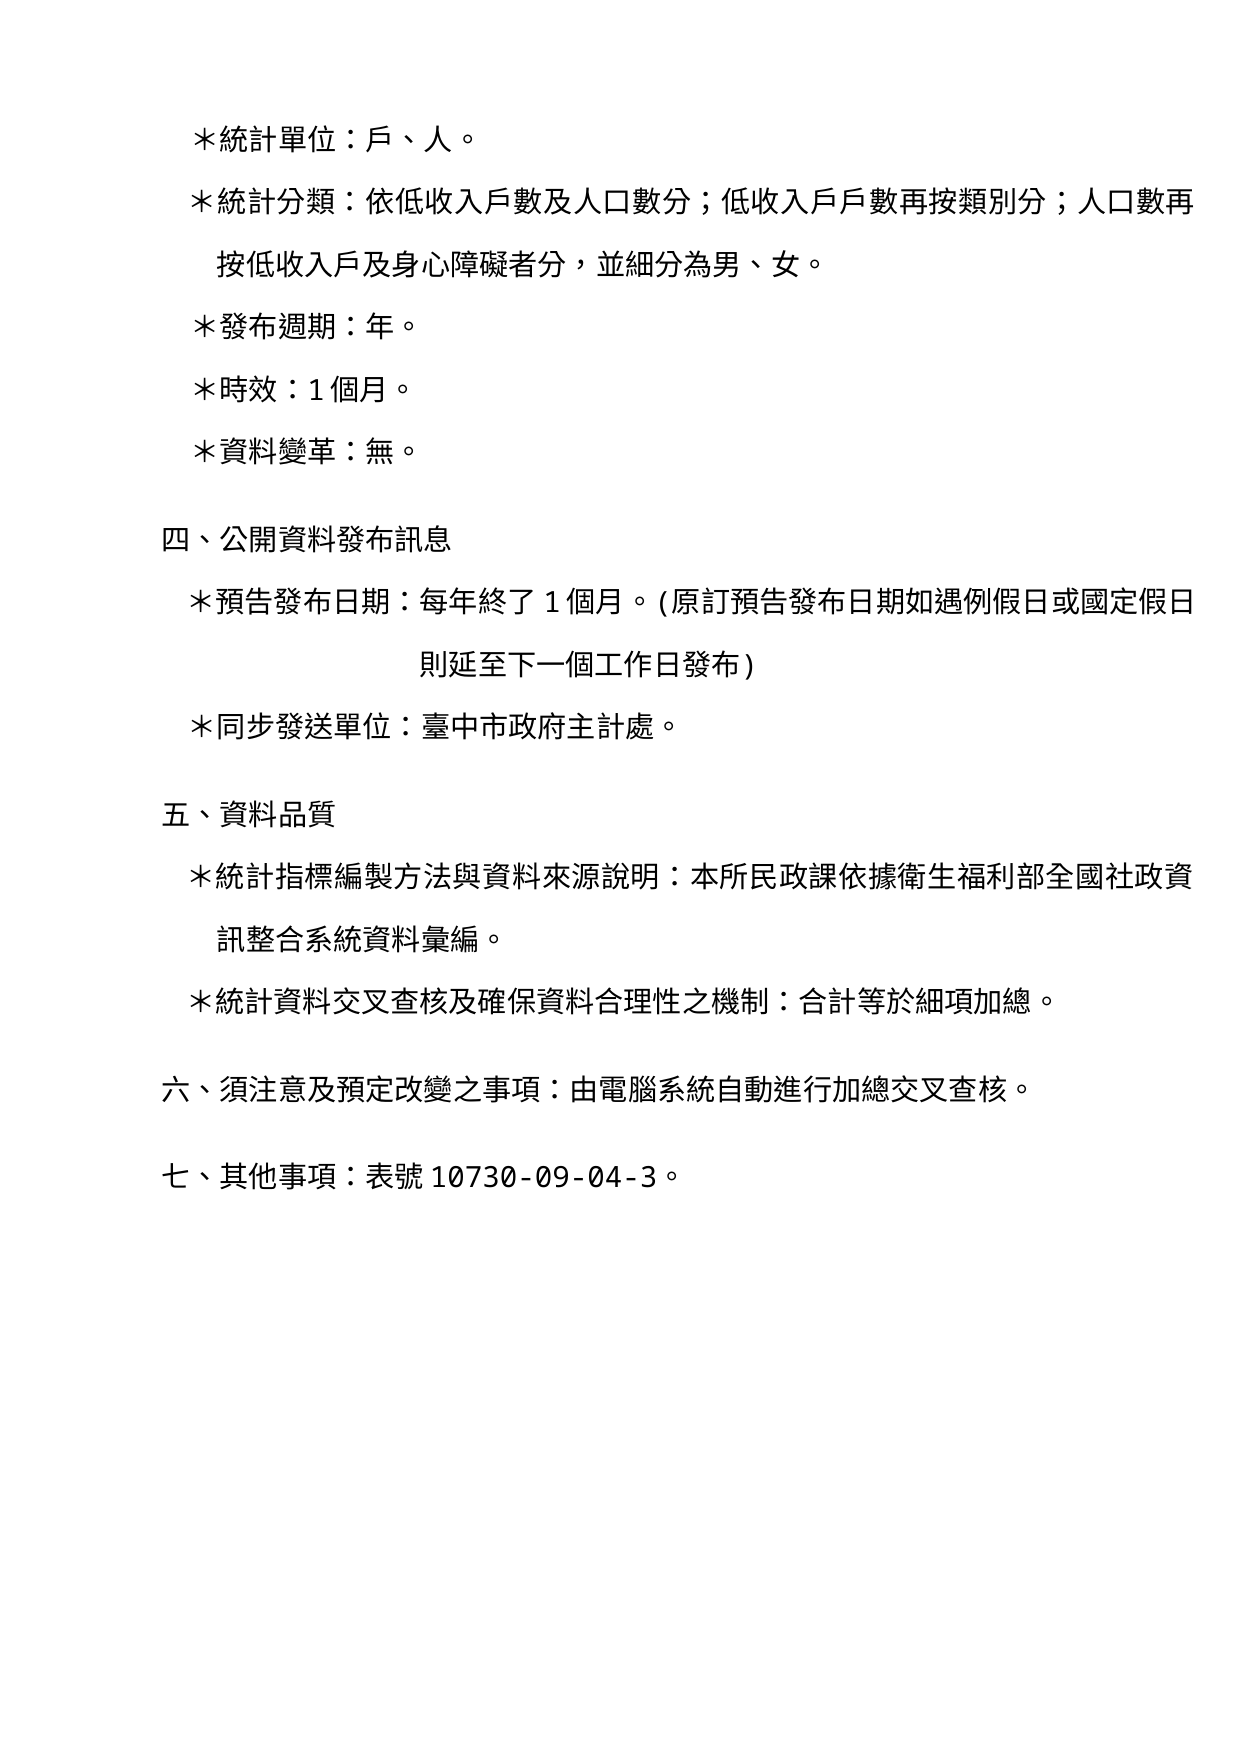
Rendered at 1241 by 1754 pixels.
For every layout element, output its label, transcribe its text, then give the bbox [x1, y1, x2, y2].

table_header ＊統計單位：戶、人。 ＊統計分類：依低收入戶數及人口數分；低收入戶戶數再按類別分；人口數再按低收入戶及身心障礙者分，並細分為男、女。 ＊發布週期：年。 ＊時效：1個月。 ＊資料變革：無。 四、公開資料發布訊息 ＊預告發布日期：每年終了1個月。(原訂預告發布日期如遇例假日或國定假日則延至下一個工作日發布) ＊同步發送單位：臺中市政府主計處。 五、資料品質 ＊統計指標編製方法與資料來源說明：本所民政課依據衛生福利部全國社政資訊整合系統資料彙編。 ＊統計資料交叉查核及確保資料合理性之機制：合計等於細項加總。 六、須注意及預定改變之事項：由電腦系統自動進行加總交叉查核。 七、其他事項：表號10730-09-04-3。 [150, 96, 1209, 1196]
